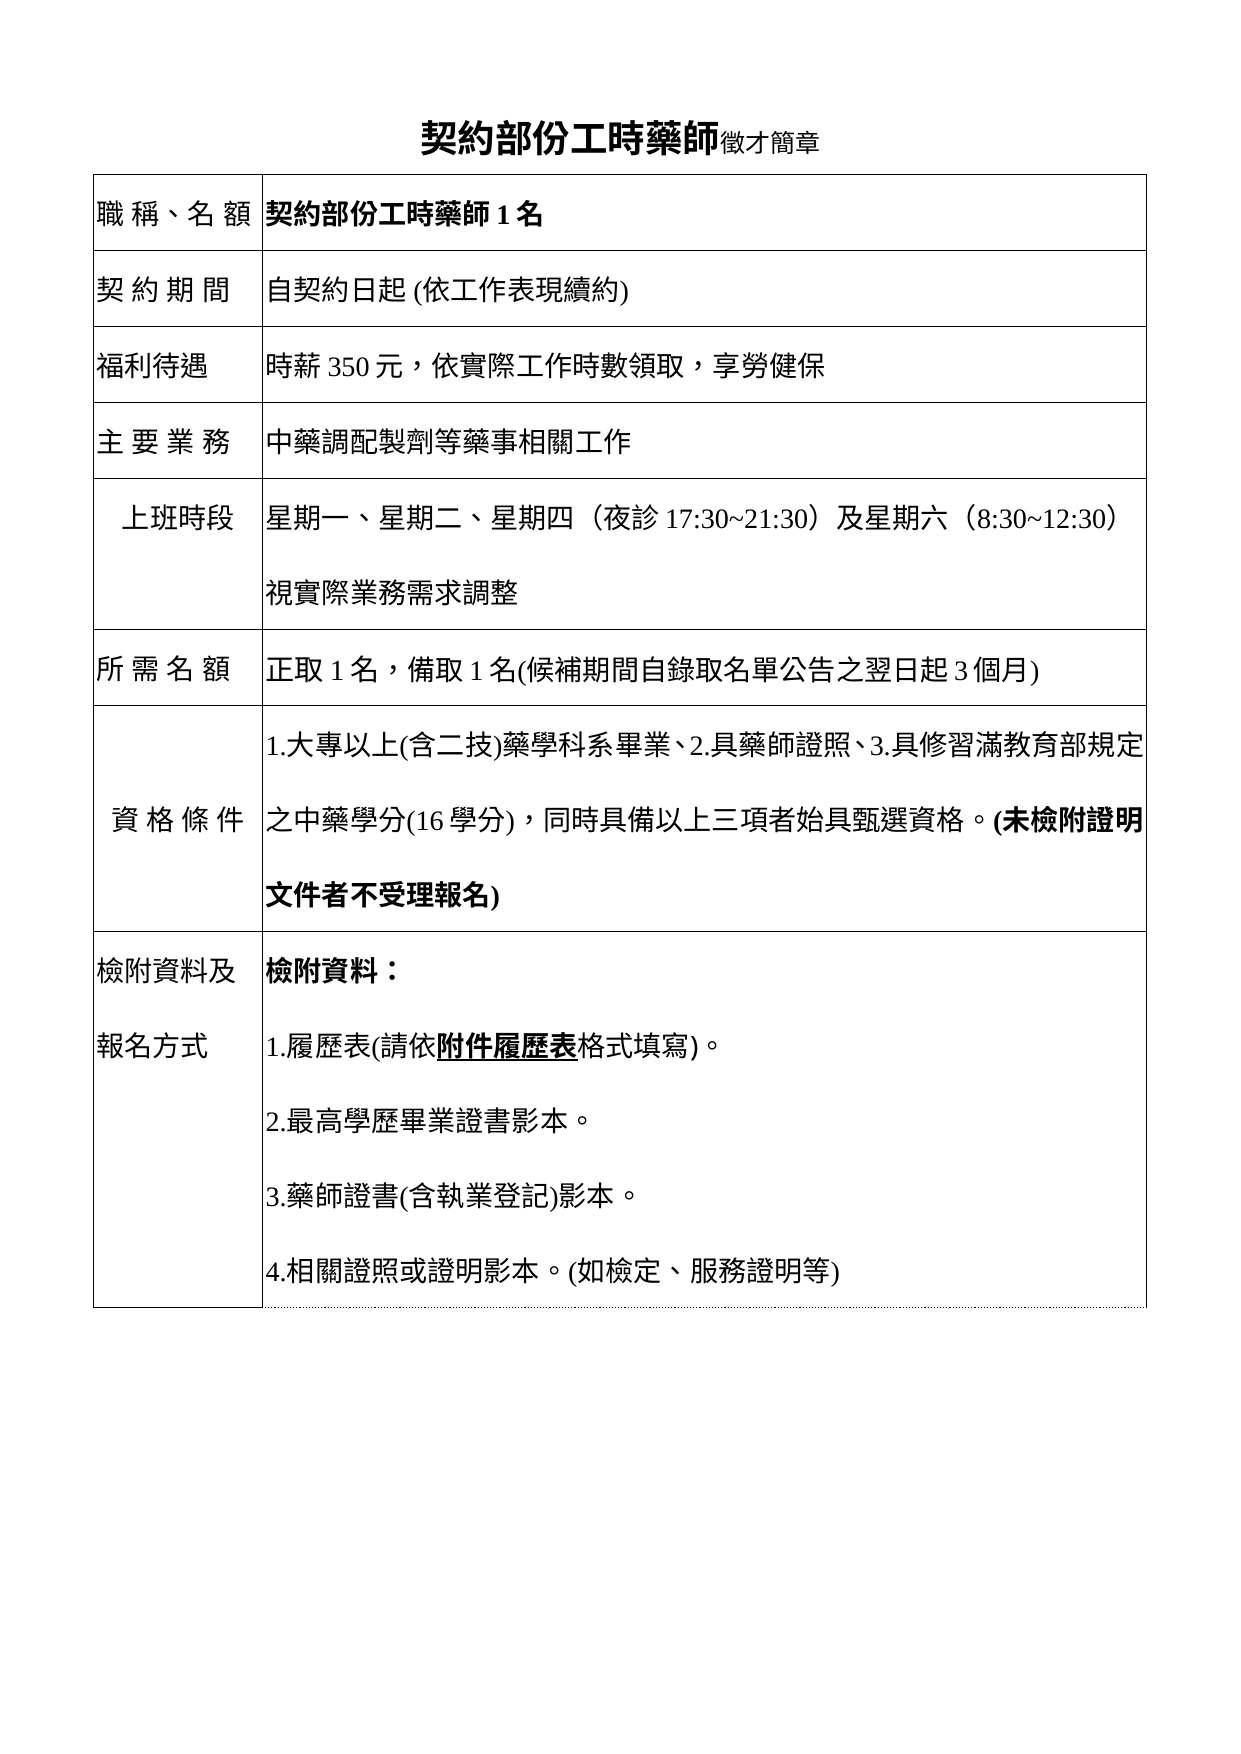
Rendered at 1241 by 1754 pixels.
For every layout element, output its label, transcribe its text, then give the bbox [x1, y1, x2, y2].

table_cell 資 格 條 件 [94, 706, 262, 931]
table_cell 主 要 業 務 [94, 403, 262, 478]
table_header 契約部份工時藥師1名 [263, 175, 1146, 250]
table_header 職 稱、名 額 [94, 175, 262, 250]
table_cell 檢附資料及 報名方式 [94, 932, 262, 1307]
table_cell 上班時段 [94, 479, 262, 629]
table_cell 星期一、星期二、星期四（夜診17:30~21:30）及星期六（8:30~12:30） 視實際業務需求調整 [263, 479, 1146, 629]
table_cell 檢附資料： 1.履歷表(請依附件履歷表格式填寫)。 2.最高學歷畢業證書影本。 3.藥師證書(含執業登記)影本。 4.相關證照或證明影本。(如檢定、服務證明等) [263, 932, 1146, 1307]
table_cell 自契約日起 (依工作表現續約) [263, 251, 1146, 326]
table_cell 福利待遇 [94, 327, 262, 402]
table_cell 契 約 期 間 [94, 251, 262, 326]
table_cell 時薪350元，依實際工作時數領取，享勞健保 [263, 327, 1146, 402]
table_cell 中藥調配製劑等藥事相關工作 [263, 403, 1146, 478]
text 契約部份工時藥師徵才簡章 [118, 99, 1122, 174]
table_cell 所 需 名 額 [94, 630, 262, 705]
table_cell 1.大專以上(含二技)藥學科系畢業、2.具藥師證照、3.具修習滿教育部規定之中藥學分(16學分)，同時具備以上三項者始具甄選資格。(未檢附證明文件者不受理報名) [263, 706, 1146, 931]
table_cell 正取1名，備取1名(候補期間自錄取名單公告之翌日起3個月) [263, 630, 1146, 705]
